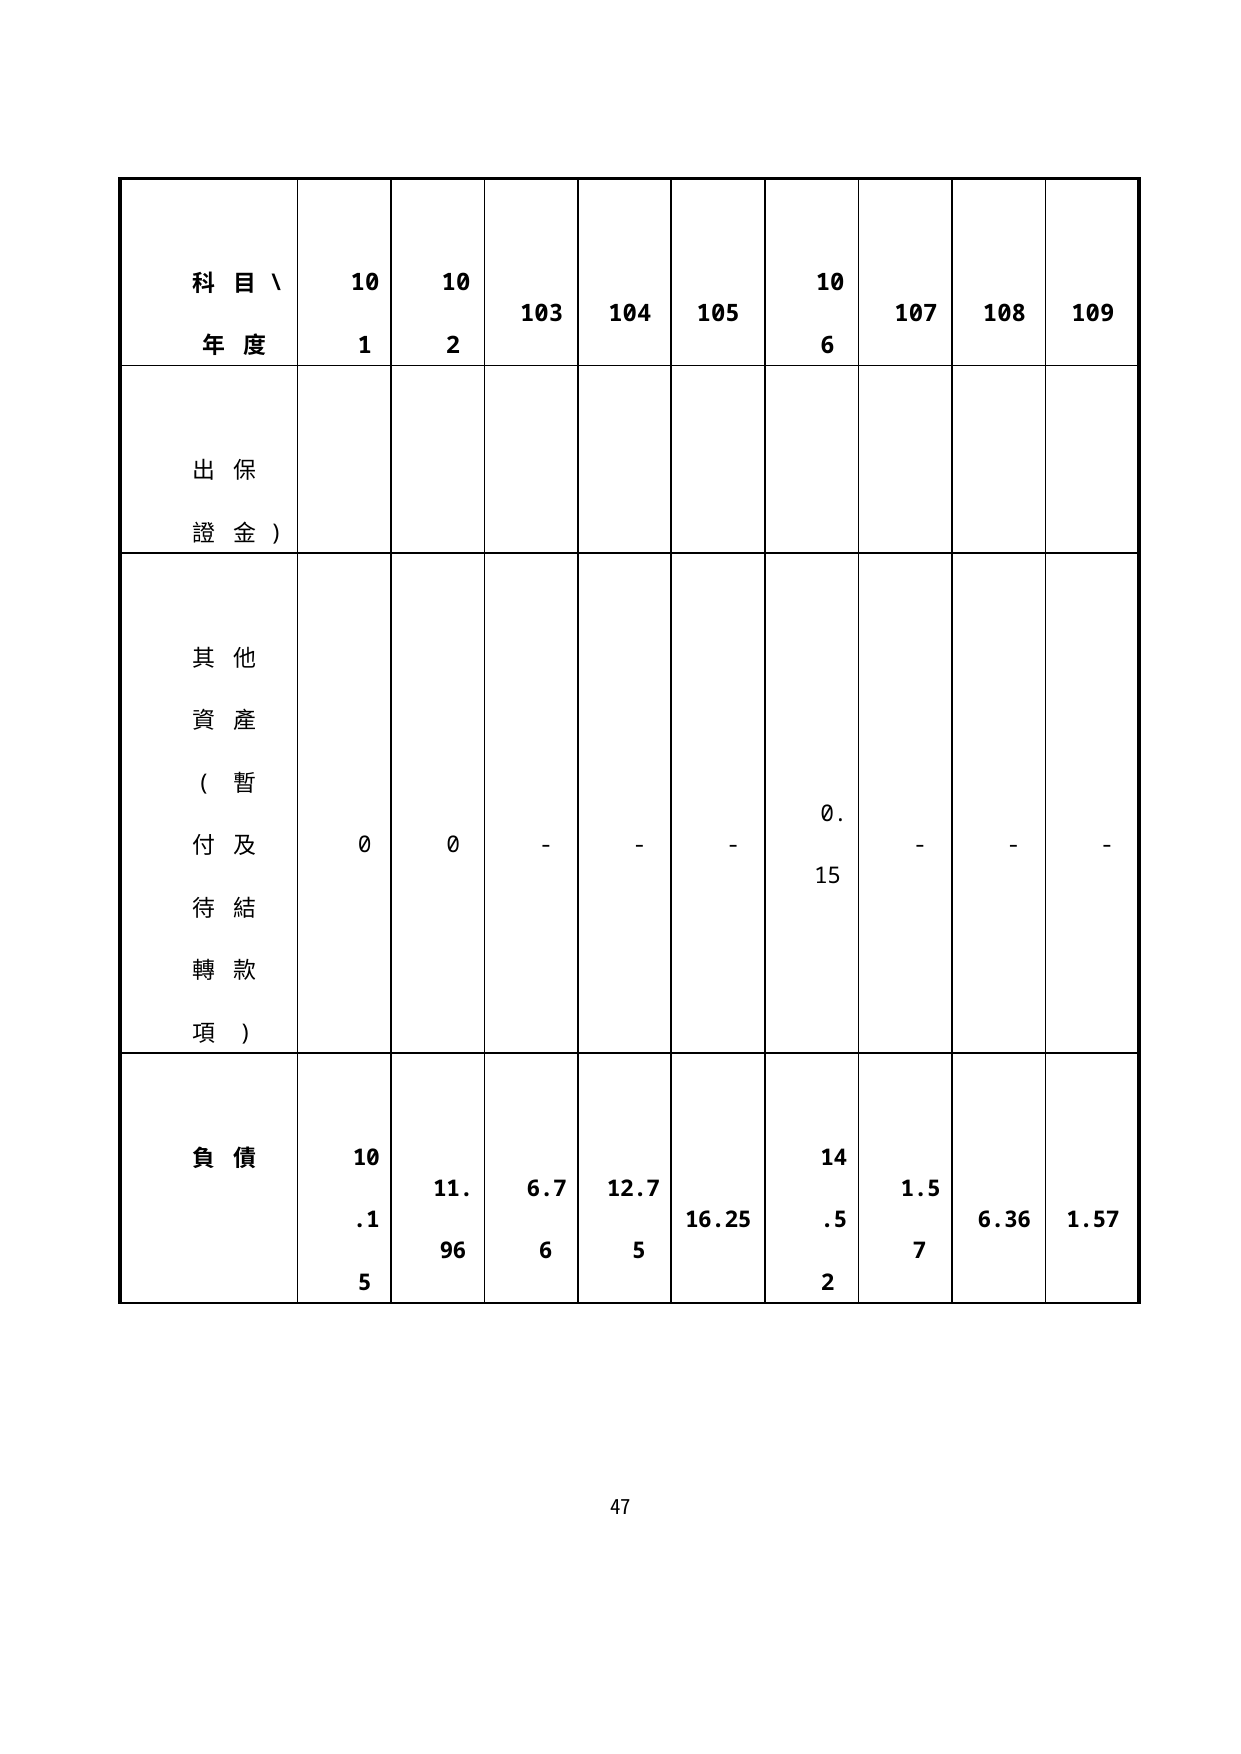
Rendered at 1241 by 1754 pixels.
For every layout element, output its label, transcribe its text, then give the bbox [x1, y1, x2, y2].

table_cell 10.15 [298, 1054, 390, 1302]
table_cell 14.52 [766, 1054, 858, 1302]
table_header 103 [485, 180, 577, 365]
table_header 102 [392, 180, 484, 365]
table_cell - [953, 554, 1045, 1052]
table_cell 0.15 [766, 554, 858, 1052]
table_cell [953, 366, 1045, 552]
table_header 108 [953, 180, 1045, 365]
table_header 105 [672, 180, 764, 365]
table_cell 1.57 [1046, 1054, 1137, 1302]
table_cell 負債 [122, 1054, 297, 1302]
table_cell [485, 366, 577, 552]
table_cell - [1046, 554, 1137, 1052]
table_cell - [672, 554, 764, 1052]
table_cell - [859, 554, 951, 1052]
table_cell 1.57 [859, 1054, 951, 1302]
table_cell 0 [298, 554, 390, 1052]
table_cell [1046, 366, 1137, 552]
table_cell 6.36 [953, 1054, 1045, 1302]
table_cell 6.76 [485, 1054, 577, 1302]
table_cell 16.25 [672, 1054, 764, 1302]
table_cell 12.75 [579, 1054, 670, 1302]
table_header 101 [298, 180, 390, 365]
table_header 科目\年度 [122, 180, 297, 365]
table_cell [579, 366, 670, 552]
table_cell 其他資產(暫付及待結轉款項) [122, 554, 297, 1052]
table_header 109 [1046, 180, 1137, 365]
table_cell 0 [392, 554, 484, 1052]
table_cell 出保證金) [122, 366, 297, 552]
table_cell 11.96 [392, 1054, 484, 1302]
table_cell [392, 366, 484, 552]
table_cell - [579, 554, 670, 1052]
table_cell [672, 366, 764, 552]
table_cell [298, 366, 390, 552]
table_header 106 [766, 180, 858, 365]
table_cell [766, 366, 858, 552]
table_header 107 [859, 180, 951, 365]
table_cell [859, 366, 951, 552]
table_header 104 [579, 180, 670, 365]
table_cell - [485, 554, 577, 1052]
